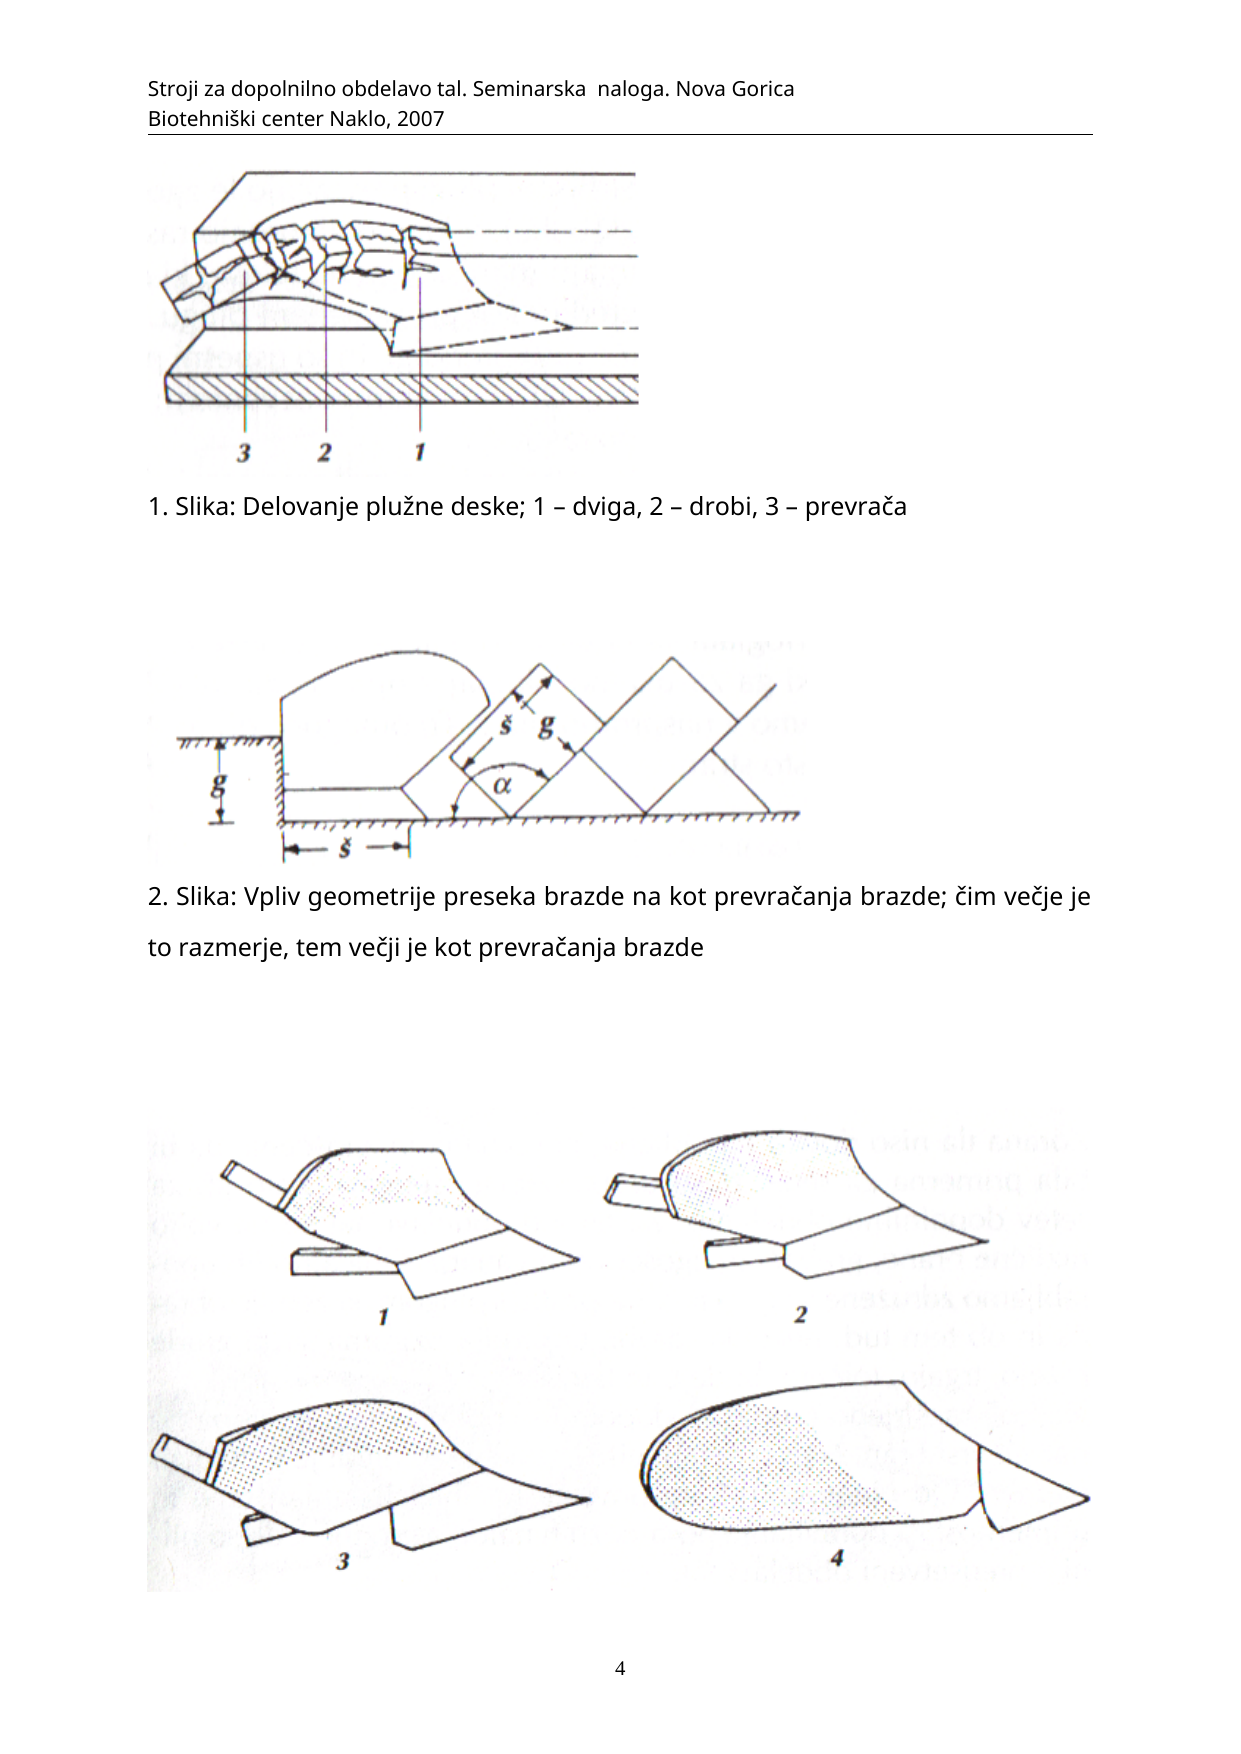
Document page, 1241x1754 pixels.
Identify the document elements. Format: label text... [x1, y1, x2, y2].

text 1. Slika: Delovanje plužne deske; 1 – dviga, 2 – drobi, 3 – prevrača [148, 489, 1093, 523]
picture [147, 159, 642, 477]
picture [147, 641, 807, 867]
picture [147, 1107, 1092, 1592]
text 2. Slika: Vpliv geometrije preseka brazde na kot prevračanja brazde; čim večje je to razmerje, tem večji je kot prevračanja brazde [148, 879, 1093, 964]
